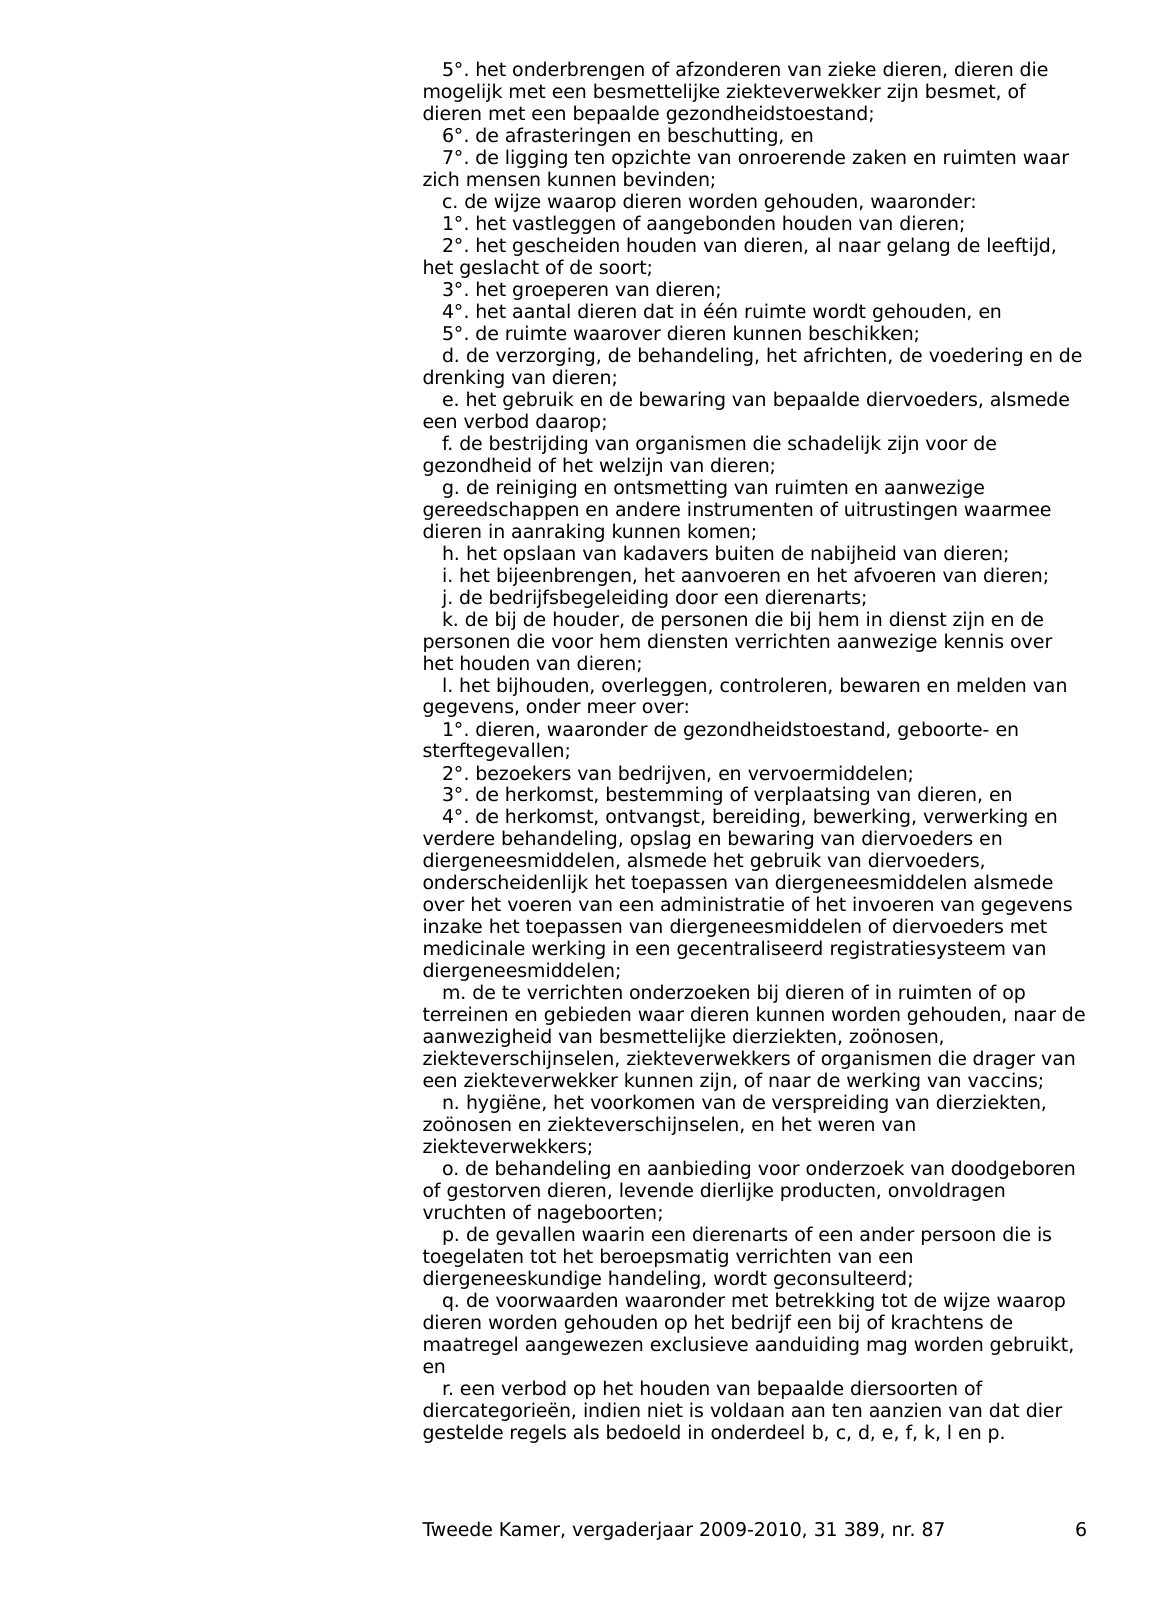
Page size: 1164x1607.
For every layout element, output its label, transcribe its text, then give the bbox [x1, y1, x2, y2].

text 6°. de afrasteringen en beschutting, en [422, 125, 1087, 147]
text 5°. het onderbrengen of afzonderen van zieke dieren, dieren die mogelijk met een besmettelijke ziekteverwekker zijn besmet, of dieren met een bepaalde gezondheidstoestand; [422, 59, 1087, 125]
text e. het gebruik en de bewaring van bepaalde diervoeders, alsmede een verbod daarop; [422, 389, 1087, 433]
text 5°. de ruimte waarover dieren kunnen beschikken; [422, 323, 1087, 345]
text g. de reiniging en ontsmetting van ruimten en aanwezige gereedschappen en andere instrumenten of uitrustingen waarmee dieren in aanraking kunnen komen; [422, 477, 1087, 543]
text 4°. de herkomst, ontvangst, bereiding, bewerking, verwerking en verdere behandeling, opslag en bewaring van diervoeders en diergeneesmiddelen, alsmede het gebruik van diervoeders, onderscheidenlijk het toepassen van diergeneesmiddelen alsmede over het voeren van een administratie of het invoeren van gegevens inzake het toepassen van diergeneesmiddelen of diervoeders met medicinale werking in een gecentraliseerd registratiesysteem van diergeneesmiddelen; [422, 806, 1087, 982]
text o. de behandeling en aanbieding voor onderzoek van doodgeboren of gestorven dieren, levende dierlijke producten, onvoldragen vruchten of nageboorten; [422, 1158, 1087, 1224]
text 2°. bezoekers van bedrijven, en vervoermiddelen; [422, 762, 1087, 784]
text 1°. het vastleggen of aangebonden houden van dieren; [422, 213, 1087, 235]
text 4°. het aantal dieren dat in één ruimte wordt gehouden, en [422, 301, 1087, 323]
text p. de gevallen waarin een dierenarts of een ander persoon die is toegelaten tot het beroepsmatig verrichten van een diergeneeskundige handeling, wordt geconsulteerd; [422, 1224, 1087, 1290]
text l. het bijhouden, overleggen, controleren, bewaren en melden van gegevens, onder meer over: [422, 674, 1087, 718]
text i. het bijeenbrengen, het aanvoeren en het afvoeren van dieren; [422, 564, 1087, 587]
text h. het opslaan van kadavers buiten de nabijheid van dieren; [422, 543, 1087, 564]
text n. hygiëne, het voorkomen van de verspreiding van dierziekten, zoönosen en ziekteverschijnselen, en het weren van ziekteverwekkers; [422, 1092, 1087, 1158]
text j. de bedrijfsbegeleiding door een dierenarts; [422, 587, 1087, 608]
text q. de voorwaarden waaronder met betrekking tot de wijze waarop dieren worden gehouden op het bedrijf een bij of krachtens de maatregel aangewezen exclusieve aanduiding mag worden gebruikt, en [422, 1290, 1087, 1378]
text 1°. dieren, waaronder de gezondheidstoestand, geboorte- en sterftegevallen; [422, 718, 1087, 762]
text k. de bij de houder, de personen die bij hem in dienst zijn en de personen die voor hem diensten verrichten aanwezige kennis over het houden van dieren; [422, 608, 1087, 674]
text 3°. het groeperen van dieren; [422, 279, 1087, 301]
text 2°. het gescheiden houden van dieren, al naar gelang de leeftijd, het geslacht of de soort; [422, 235, 1087, 279]
text f. de bestrijding van organismen die schadelijk zijn voor de gezondheid of het welzijn van dieren; [422, 433, 1087, 477]
text r. een verbod op het houden van bepaalde diersoorten of diercategorieën, indien niet is voldaan aan ten aanzien van dat dier gestelde regels als bedoeld in onderdeel b, c, d, e, f, k, l en p. [422, 1378, 1087, 1444]
text 3°. de herkomst, bestemming of verplaatsing van dieren, en [422, 784, 1087, 806]
text c. de wijze waarop dieren worden gehouden, waaronder: [422, 191, 1087, 213]
text m. de te verrichten onderzoeken bij dieren of in ruimten of op terreinen en gebieden waar dieren kunnen worden gehouden, naar de aanwezigheid van besmettelijke dierziekten, zoönosen, ziekteverschijnselen, ziekteverwekkers of organismen die drager van een ziekteverwekker kunnen zijn, of naar de werking van vaccins; [422, 982, 1087, 1092]
text 7°. de ligging ten opzichte van onroerende zaken en ruimten waar zich mensen kunnen bevinden; [422, 147, 1087, 191]
text d. de verzorging, de behandeling, het africhten, de voedering en de drenking van dieren; [422, 345, 1087, 389]
